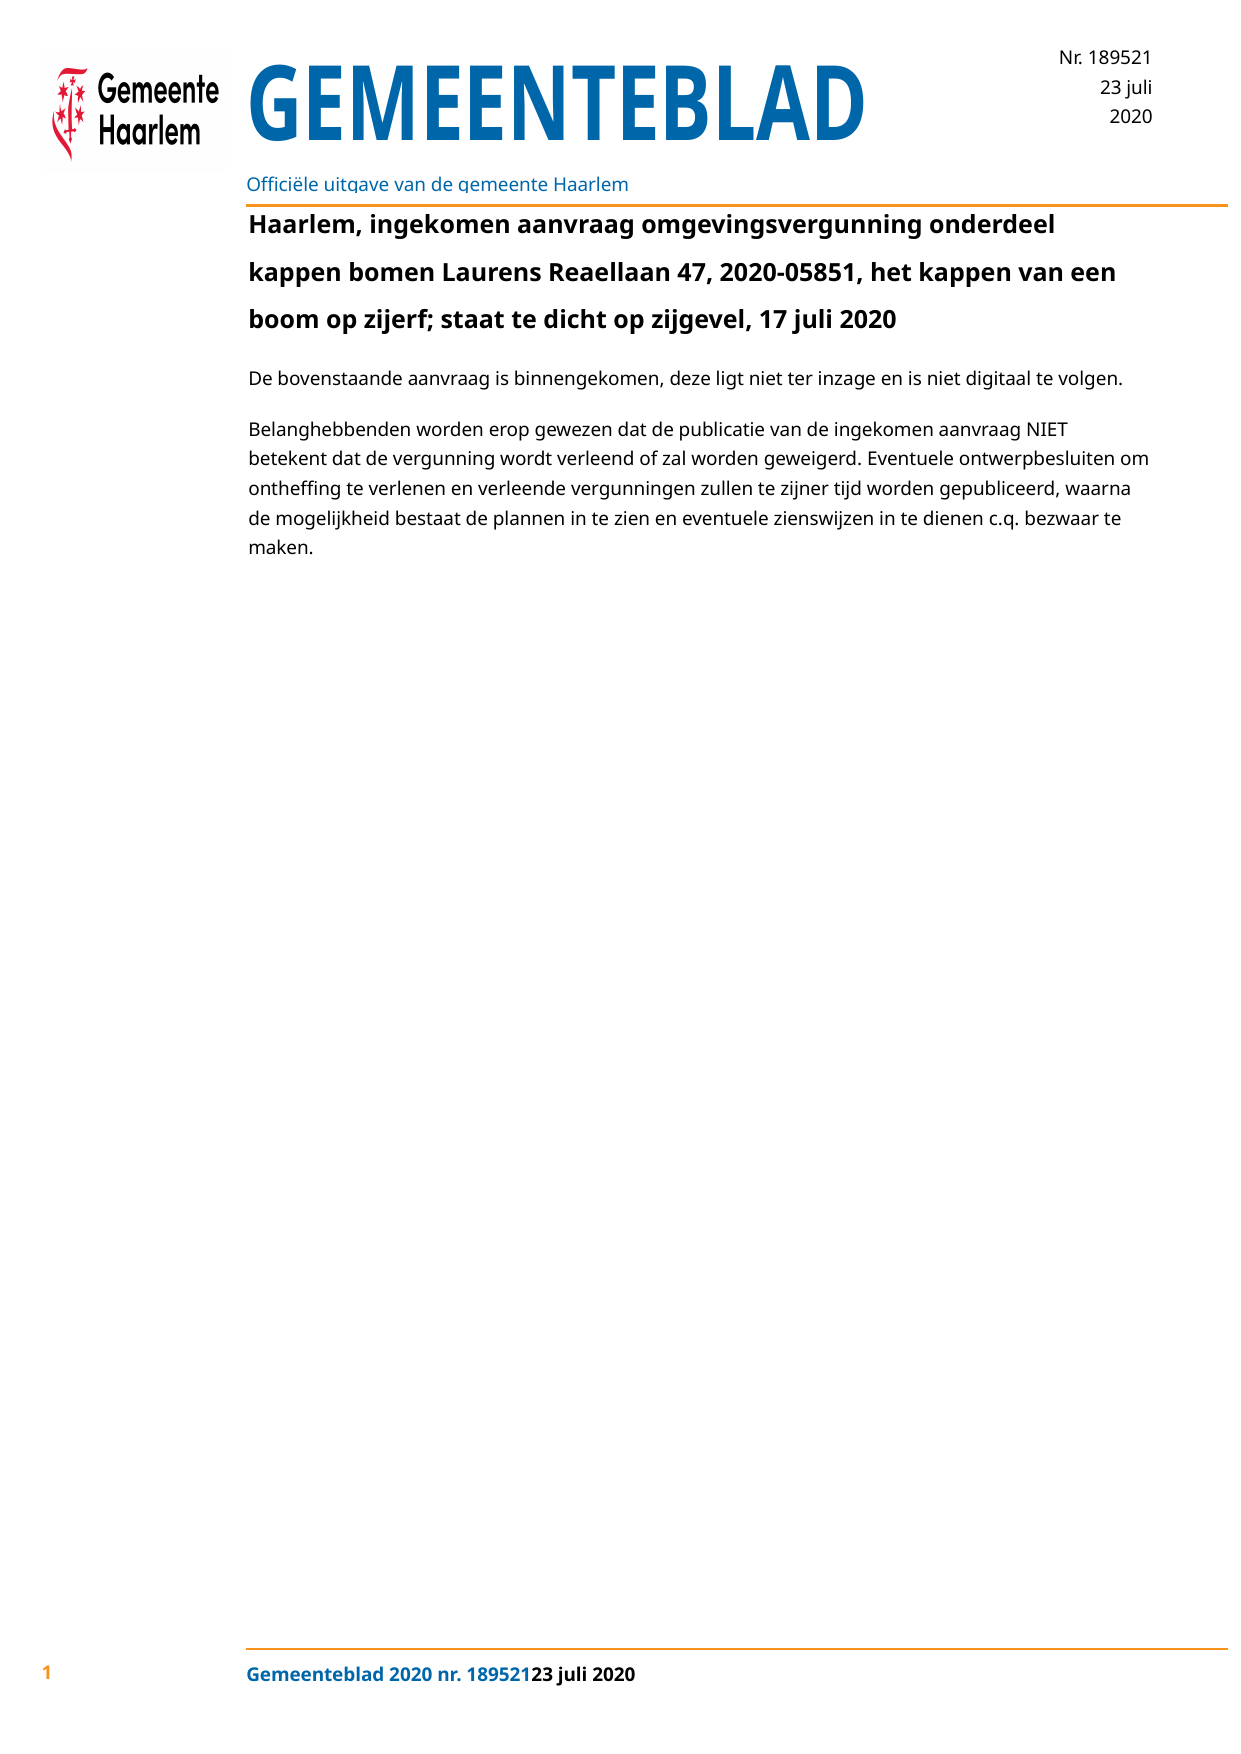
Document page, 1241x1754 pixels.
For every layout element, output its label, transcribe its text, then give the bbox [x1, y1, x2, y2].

picture [41, 47, 231, 172]
text De bovenstaande aanvraag is binnengekomen, deze ligt niet ter inzage en is niet digitaal te volgen. [248, 366, 1152, 391]
text Haarlem, ingekomen aanvraag omgevingsvergunning onderdeel kappen bomen Laurens Reaellaan 47, 2020-05851, het kappen van een boom op zijerf; staat te dicht op zijgevel, 17 juli 2020 [248, 207, 1152, 336]
text Belanghebbenden worden erop gewezen dat de publicatie van de ingekomen aanvraag NIET betekent dat de vergunning wordt verleend of zal worden geweigerd. Eventuele ontwerpbesluiten om ontheffing te verlenen en verleende vergunningen zullen te zijner tijd worden gepubliceerd, waarna de mogelijkheid bestaat de plannen in te zien en eventuele zienswijzen in te dienen c.q. bezwaar te maken. [248, 416, 1152, 560]
